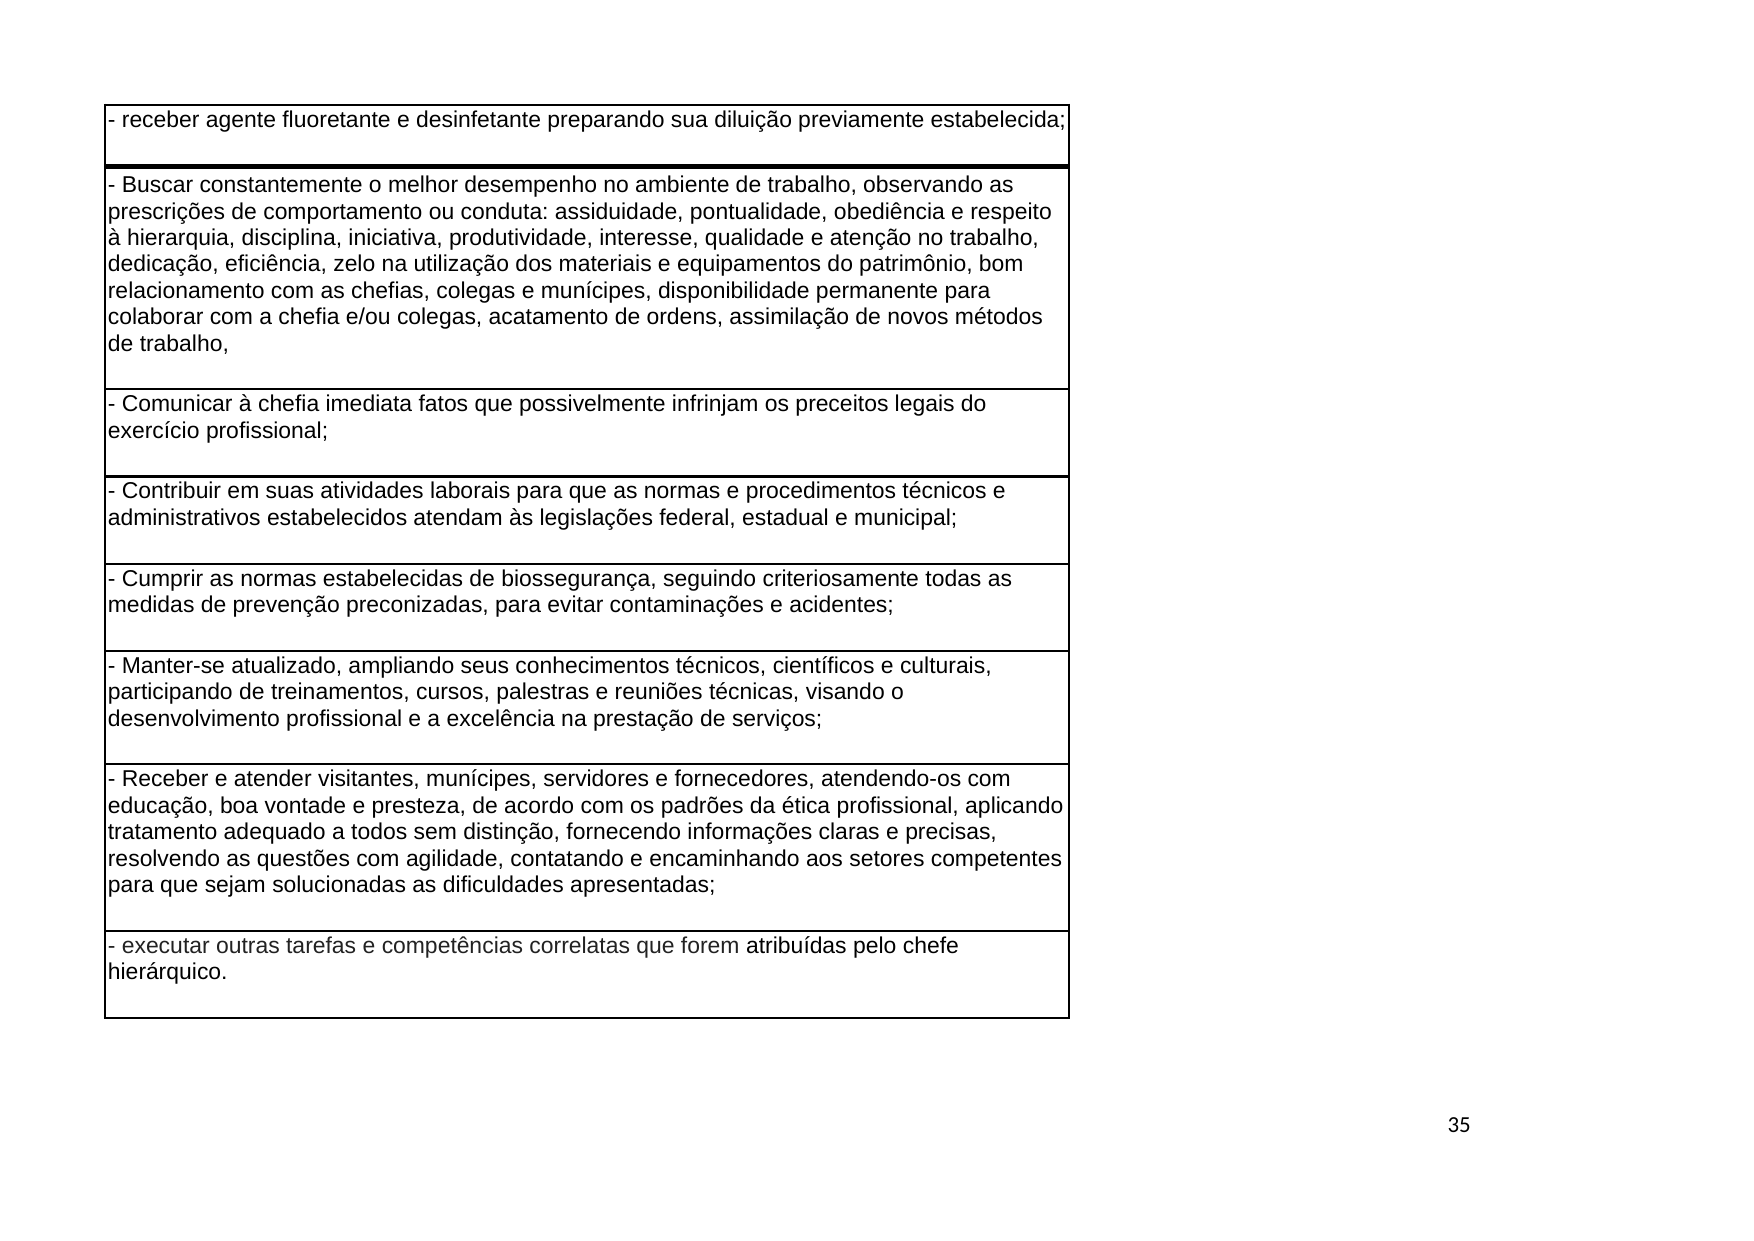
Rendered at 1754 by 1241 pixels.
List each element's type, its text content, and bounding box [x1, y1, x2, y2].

table_header - Buscar constantemente o melhor desempenho no ambiente de trabalho, observando as prescrições de comportamento ou conduta: assiduidade, pontualidade, obediência e respeito à hierarquia, disciplina, iniciativa, produtividade, interesse, qualidade e atenção no trabalho, dedicação, eficiência, zelo na utilização dos materiais e equipamentos do patrimônio, bom relacionamento com as chefias, colegas e munícipes, disponibilidade permanente para colaborar com a chefia e/ou colegas, acatamento de ordens, assimilação de novos métodos de trabalho, [106, 169, 1068, 388]
table_cell - Manter-se atualizado, ampliando seus conhecimentos técnicos, científicos e culturais, participando de treinamentos, cursos, palestras e reuniões técnicas, visando o desenvolvimento profissional e a excelência na prestação de serviços; [106, 652, 1068, 763]
table_cell - Contribuir em suas atividades laborais para que as normas e procedimentos técnicos e administrativos estabelecidos atendam às legislações federal, estadual e municipal; [106, 478, 1068, 563]
table_cell - Cumprir as normas estabelecidas de biossegurança, seguindo criteriosamente todas as medidas de prevenção preconizadas, para evitar contaminações e acidentes; [106, 565, 1068, 650]
table_cell - receber agente fluoretante e desinfetante preparando sua diluição previamente estabelecida; [106, 106, 1068, 164]
table_cell - executar outras tarefas e competências correlatas que forem atribuídas pelo chefe hierárquico. [106, 932, 1068, 1017]
table_cell - Comunicar à chefia imediata fatos que possivelmente infrinjam os preceitos legais do exercício profissional; [106, 390, 1068, 475]
table_cell - Receber e atender visitantes, munícipes, servidores e fornecedores, atendendo-os com educação, boa vontade e presteza, de acordo com os padrões da ética profissional, aplicando tratamento adequado a todos sem distinção, fornecendo informações claras e precisas, resolvendo as questões com agilidade, contatando e encaminhando aos setores competentes para que sejam solucionadas as dificuldades apresentadas; [106, 765, 1068, 929]
